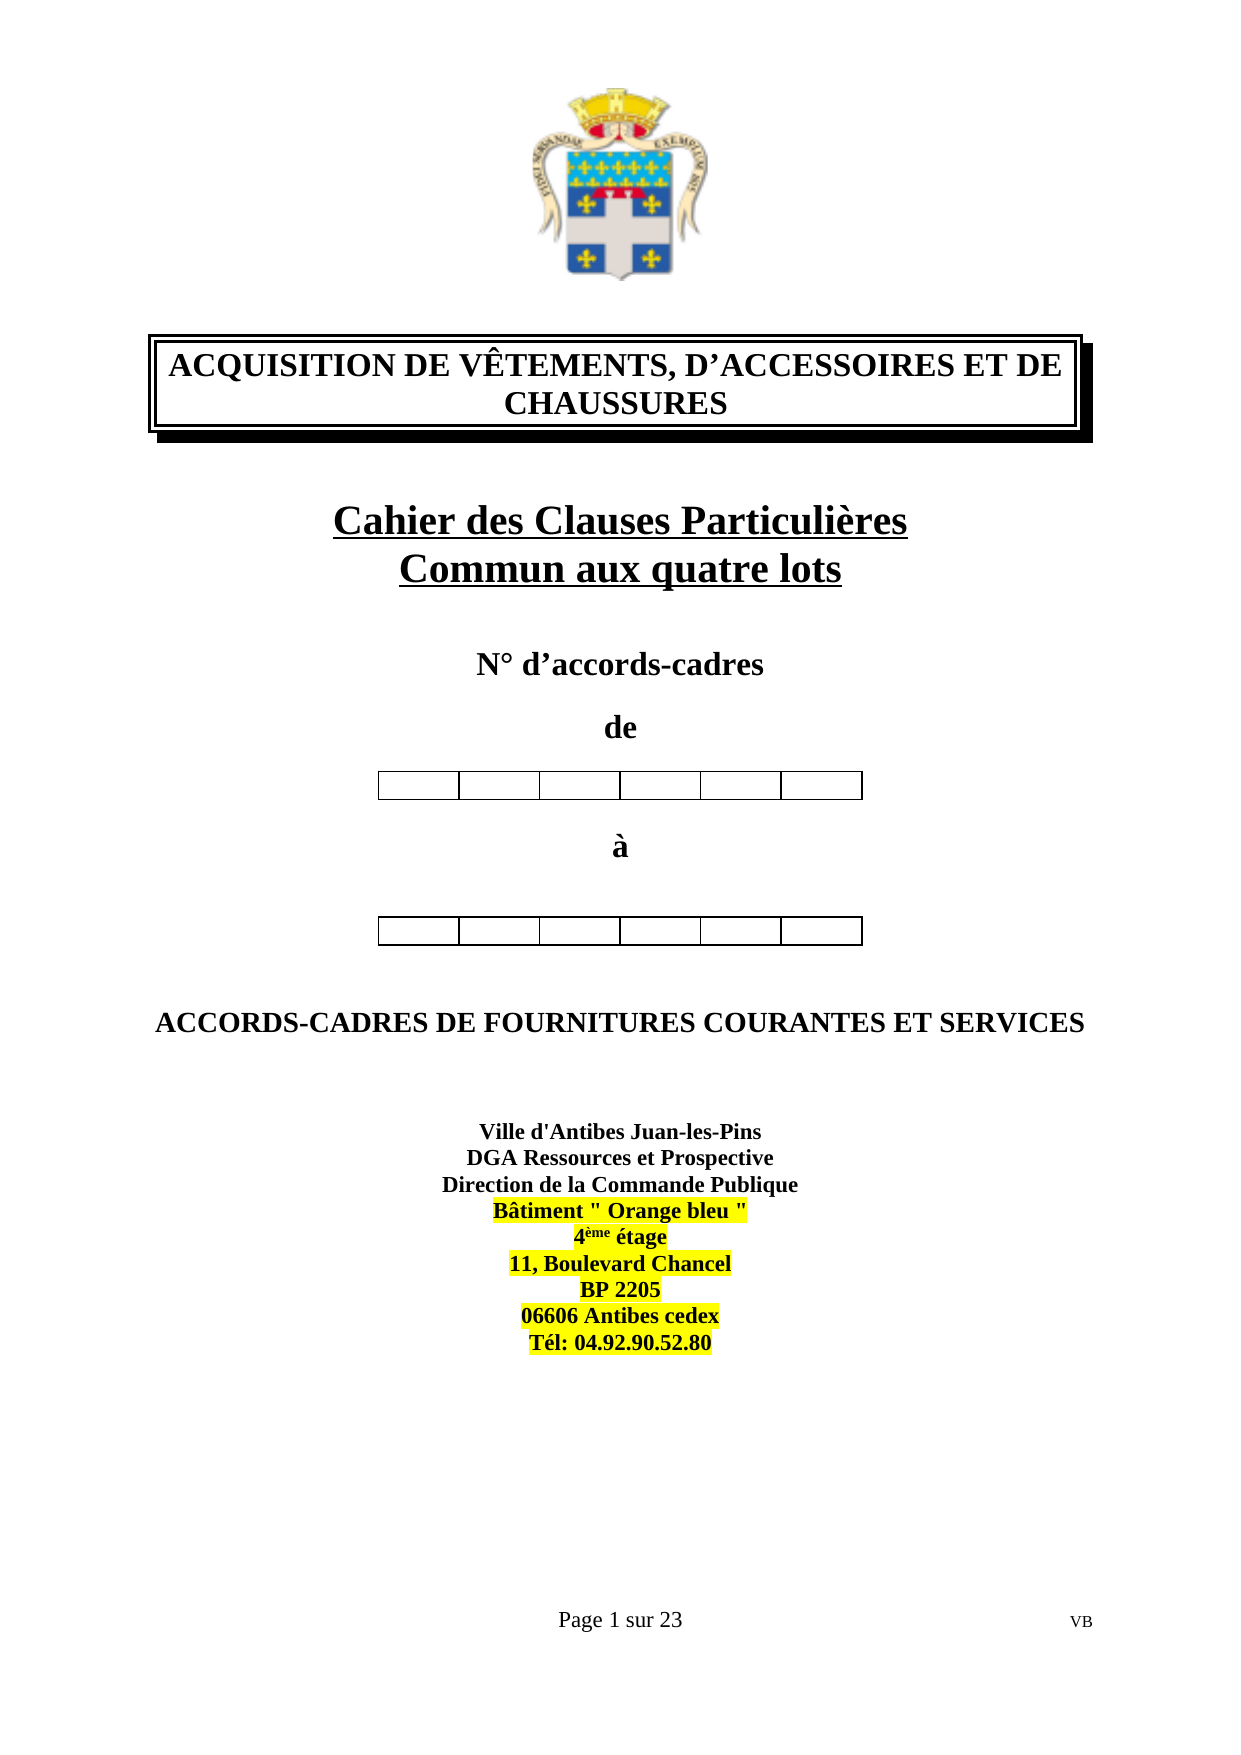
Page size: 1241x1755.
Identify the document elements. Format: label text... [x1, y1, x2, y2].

text 11, Boulevard Chancel [148, 1250, 1093, 1276]
text Bâtiment " Orange bleu " [148, 1197, 1093, 1223]
text DGA Ressources et Prospective [148, 1144, 1093, 1171]
text 4ème étage [148, 1223, 1093, 1250]
text 06606 Antibes cedex [148, 1302, 1093, 1329]
text ACCORDS-CADRES DE FOURNITURES COURANTES ET SERVICES [148, 1005, 1093, 1039]
table_header [460, 772, 539, 798]
table_header [540, 772, 619, 798]
table_header [782, 918, 861, 944]
table_header [621, 772, 700, 798]
text de [148, 707, 1093, 746]
text à [148, 826, 1093, 865]
table_header [701, 918, 780, 944]
table_header [379, 772, 458, 798]
text Commun aux quatre lots [148, 543, 1093, 591]
text Ville d'Antibes Juan-les-Pins [148, 1118, 1093, 1144]
text Tél: 04.92.90.52.80 [148, 1329, 1093, 1355]
text Direction de la Commande Publique [148, 1171, 1093, 1197]
table_header [460, 918, 539, 944]
table_header [621, 918, 700, 944]
text BP 2205 [148, 1276, 1093, 1302]
table_header [379, 918, 458, 944]
table_header [701, 772, 780, 798]
text N° d’accords-cadres [148, 644, 1093, 682]
table_header [540, 918, 619, 944]
text Cahier des Clauses Particulières [148, 495, 1093, 543]
table_header [782, 772, 861, 798]
text Acquisition de vêtements, d’accessoires et de chaussures [151, 337, 1080, 430]
